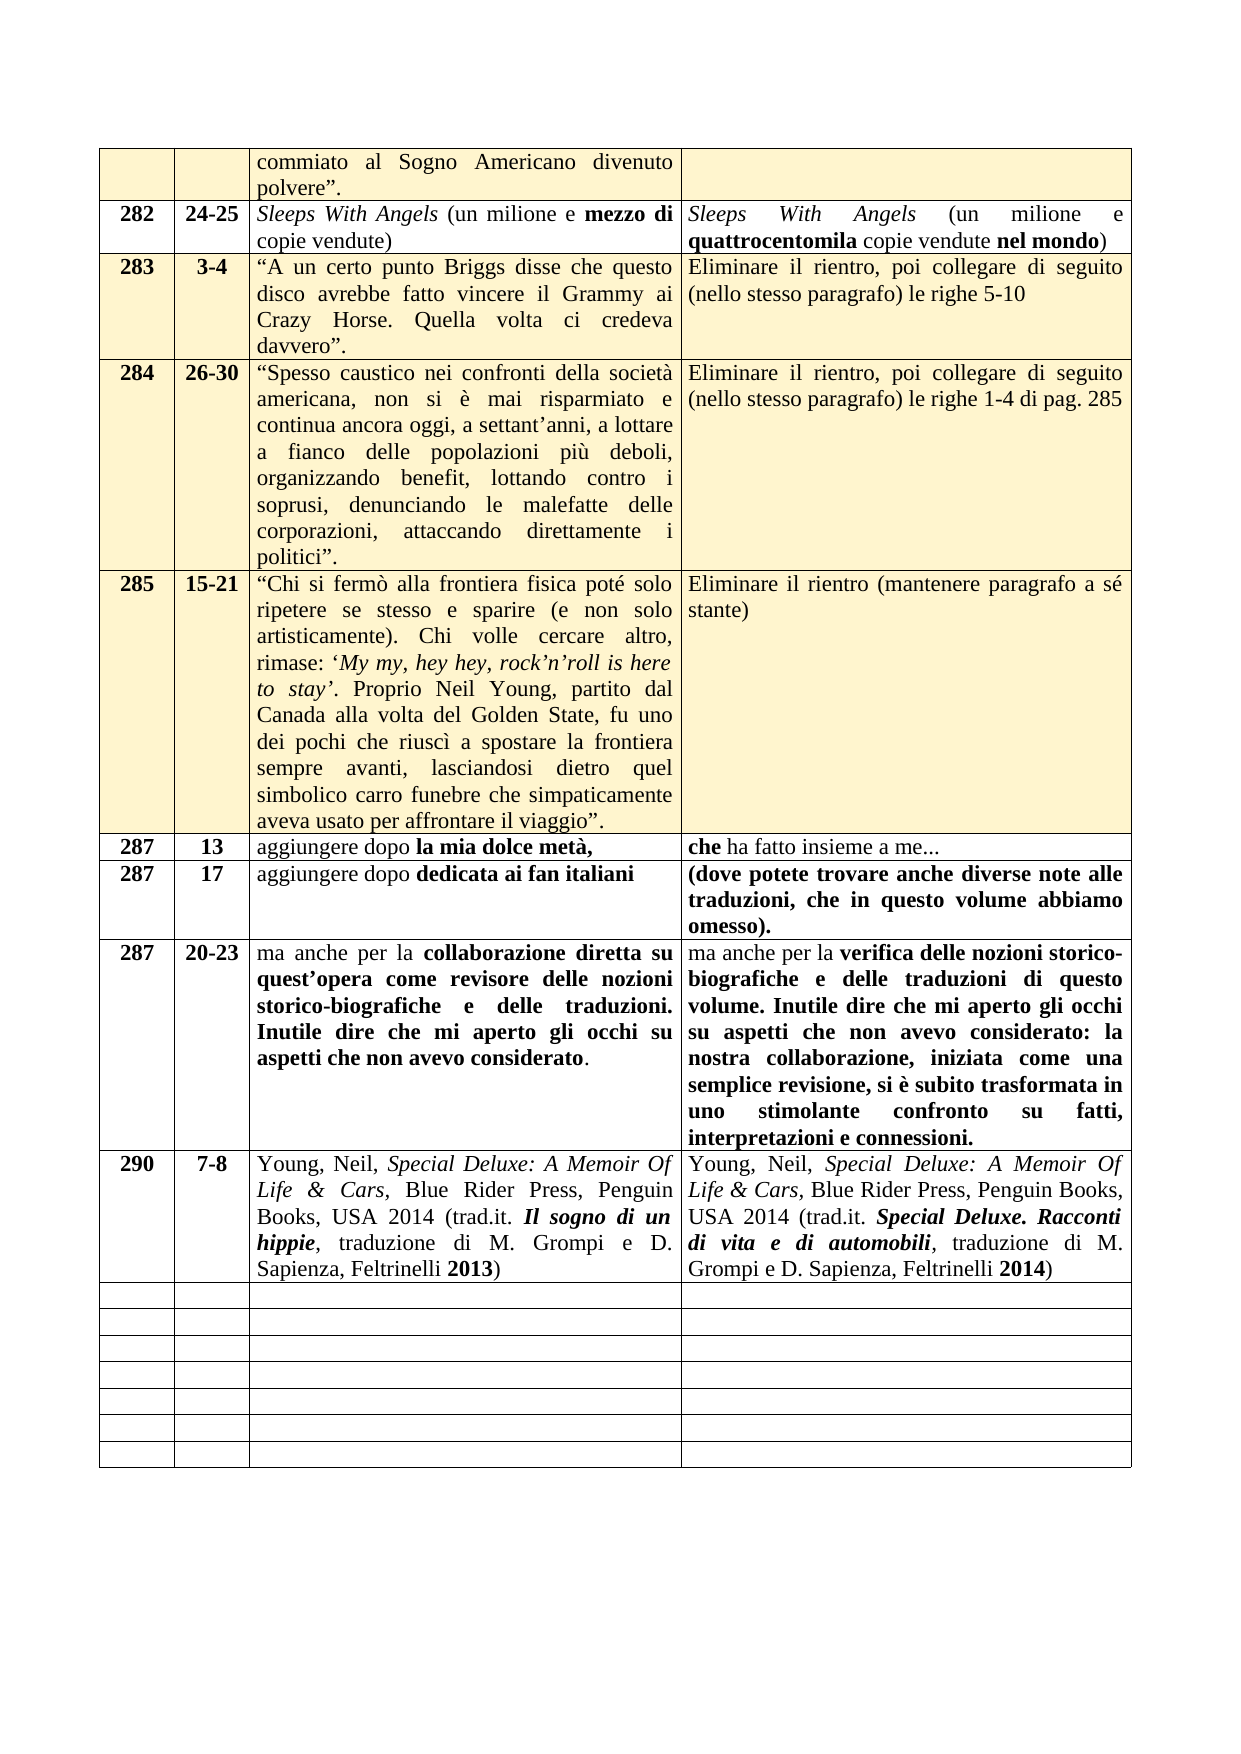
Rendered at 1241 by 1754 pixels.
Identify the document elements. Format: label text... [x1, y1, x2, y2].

table_cell [682, 1362, 1131, 1388]
table_cell [250, 1336, 681, 1361]
table_cell 287 [100, 861, 174, 939]
table_cell Young, Neil, Special Deluxe: A Memoir Of Life & Cars, Blue Rider Press, Penguin Books, USA 2014 (trad.it. Il sogno di un hippie, traduzione di M. Grompi e D. Sapienza, Feltrinelli 2013) [250, 1151, 681, 1282]
table_cell 284 [100, 360, 174, 570]
table_cell Sleeps With Angels (un milione e mezzo di copie vendute) [250, 201, 681, 253]
table_cell che ha fatto insieme a me... [682, 834, 1131, 860]
table_cell Eliminare il rientro (mantenere paragrafo a sé stante) [682, 571, 1131, 833]
table_cell [682, 1389, 1131, 1414]
table_cell 283 [100, 254, 174, 359]
table_cell [100, 1309, 174, 1335]
table_cell [682, 1283, 1131, 1308]
table_cell 287 [100, 834, 174, 860]
table_cell “Spesso caustico nei confronti della società americana, non si è mai risparmiato e continua ancora oggi, a settant’anni, a lottare a fianco delle popolazioni più deboli, organizzando benefit, lottando contro i soprusi, denunciando le malefatte delle corporazioni, attaccando direttamente i politici”. [250, 360, 681, 570]
table_cell [100, 1389, 174, 1414]
table_cell 285 [100, 571, 174, 833]
table_cell [100, 1442, 174, 1467]
table_cell [682, 149, 1131, 200]
table_cell [250, 1362, 681, 1388]
table_cell Sleeps With Angels (un milione e quattrocentomila copie vendute nel mondo) [682, 201, 1131, 253]
table_cell [682, 1415, 1131, 1441]
table_cell 24-25 [175, 201, 249, 253]
table_cell aggiungere dopo dedicata ai fan italiani [250, 861, 681, 939]
table_cell [682, 1336, 1131, 1361]
table_cell [682, 1442, 1131, 1467]
table_cell commiato al Sogno Americano divenuto polvere”. [250, 149, 681, 200]
table_cell “A un certo punto Briggs disse che questo disco avrebbe fatto vincere il Grammy ai Crazy Horse. Quella volta ci credeva davvero”. [250, 254, 681, 359]
table_cell 17 [175, 861, 249, 939]
table_cell [682, 1309, 1131, 1335]
table_cell [175, 1389, 249, 1414]
table_cell [250, 1442, 681, 1467]
table_cell 20-23 [175, 940, 249, 1150]
table_cell Eliminare il rientro, poi collegare di seguito (nello stesso paragrafo) le righe 5-10 [682, 254, 1131, 359]
table_cell [250, 1389, 681, 1414]
table_cell 282 [100, 201, 174, 253]
table_cell [175, 149, 249, 200]
table_cell [175, 1362, 249, 1388]
table_cell 3-4 [175, 254, 249, 359]
table_cell [100, 1283, 174, 1308]
table_cell [100, 149, 174, 200]
table_cell [250, 1283, 681, 1308]
table_cell 7-8 [175, 1151, 249, 1282]
table_cell 13 [175, 834, 249, 860]
table_cell (dove potete trovare anche diverse note alle traduzioni, che in questo volume abbiamo omesso). [682, 861, 1131, 939]
table_cell aggiungere dopo la mia dolce metà, [250, 834, 681, 860]
table_cell 26-30 [175, 360, 249, 570]
table_cell Eliminare il rientro, poi collegare di seguito (nello stesso paragrafo) le righe 1-4 di pag. 285 [682, 360, 1131, 570]
table_cell ma anche per la collaborazione diretta su quest’opera come revisore delle nozioni storico-biografiche e delle traduzioni. Inutile dire che mi aperto gli occhi su aspetti che non avevo considerato. [250, 940, 681, 1150]
table_cell [175, 1309, 249, 1335]
table_cell [100, 1415, 174, 1441]
table_cell [175, 1442, 249, 1467]
table_cell 290 [100, 1151, 174, 1282]
table_cell [250, 1415, 681, 1441]
table_cell [100, 1362, 174, 1388]
table_cell ma anche per la verifica delle nozioni storico-biografiche e delle traduzioni di questo volume. Inutile dire che mi aperto gli occhi su aspetti che non avevo considerato: la nostra collaborazione, iniziata come una semplice revisione, si è subito trasformata in uno stimolante confronto su fatti, interpretazioni e connessioni. [682, 940, 1131, 1150]
table_cell Young, Neil, Special Deluxe: A Memoir Of Life & Cars, Blue Rider Press, Penguin Books, USA 2014 (trad.it. Special Deluxe. Racconti di vita e di automobili, traduzione di M. Grompi e D. Sapienza, Feltrinelli 2014) [682, 1151, 1131, 1282]
table_cell 15-21 [175, 571, 249, 833]
table_cell [100, 1336, 174, 1361]
table_cell [175, 1415, 249, 1441]
table_cell 287 [100, 940, 174, 1150]
table_cell [175, 1283, 249, 1308]
table_cell “Chi si fermò alla frontiera fisica poté solo ripetere se stesso e sparire (e non solo artisticamente). Chi volle cercare altro, rimase: ‘My my, hey hey, rock’n’roll is here to stay’. Proprio Neil Young, partito dal Canada alla volta del Golden State, fu uno dei pochi che riuscì a spostare la frontiera sempre avanti, lasciandosi dietro quel simbolico carro funebre che simpaticamente aveva usato per affrontare il viaggio”. [250, 571, 681, 833]
table_cell [250, 1309, 681, 1335]
table_cell [175, 1336, 249, 1361]
